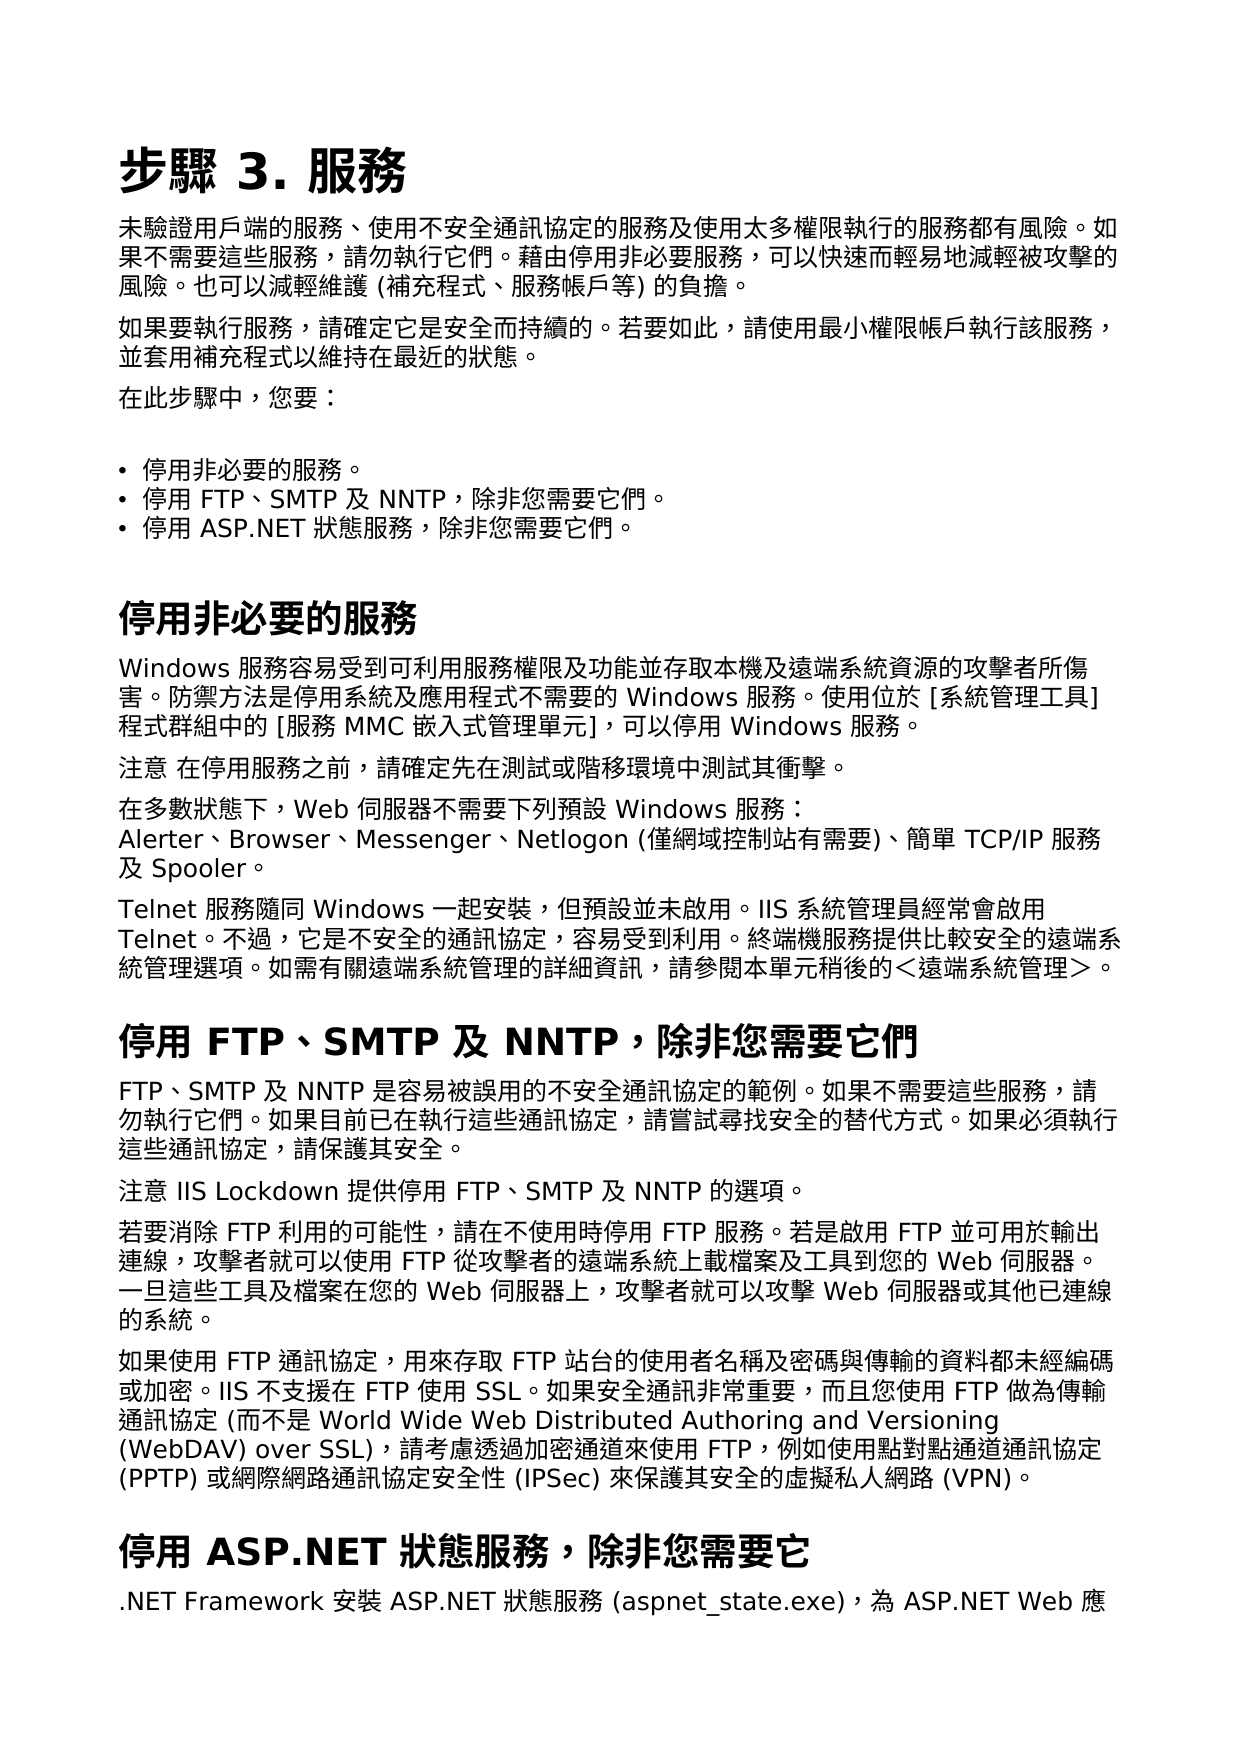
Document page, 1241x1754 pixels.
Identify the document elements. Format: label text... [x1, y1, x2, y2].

subtitle 停用 FTP、SMTP 及 NNTP，除非您需要它們 [118, 1021, 1122, 1064]
text 未驗證用戶端的服務、使用不安全通訊協定的服務及使用太多權限執行的服務都有風險。如果不需要這些服務，請勿執行它們。藉由停用非必要服務，可以快速而輕易地減輕被攻擊的風險。也可以減輕維護 (補充程式、服務帳戶等) 的負擔。 [118, 214, 1122, 301]
subtitle 停用 ASP.NET 狀態服務，除非您需要它 [118, 1531, 1122, 1574]
text Telnet 服務隨同 Windows 一起安裝，但預設並未啟用。IIS 系統管理員經常會啟用 Telnet。不過，它是不安全的通訊協定，容易受到利用。終端機服務提供比較安全的遠端系統管理選項。如需有關遠端系統管理的詳細資訊，請參閱本單元稍後的＜遠端系統管理＞。 [118, 896, 1122, 983]
list 停用非必要的服務。 [118, 456, 1122, 485]
text 注意 IIS Lockdown 提供停用 FTP、SMTP 及 NNTP 的選項。 [118, 1177, 1122, 1206]
text 若要消除 FTP 利用的可能性，請在不使用時停用 FTP 服務。若是啟用 FTP 並可用於輸出連線，攻擊者就可以使用 FTP 從攻擊者的遠端系統上載檔案及工具到您的 Web 伺服器。一旦這些工具及檔案在您的 Web 伺服器上，攻擊者就可以攻擊 Web 伺服器或其他已連線的系統。 [118, 1218, 1122, 1335]
text FTP、SMTP 及 NNTP 是容易被誤用的不安全通訊協定的範例。如果不需要這些服務，請勿執行它們。如果目前已在執行這些通訊協定，請嘗試尋找安全的替代方式。如果必須執行這些通訊協定，請保護其安全。 [118, 1077, 1122, 1164]
text Windows 服務容易受到可利用服務權限及功能並存取本機及遠端系統資源的攻擊者所傷害。防禦方法是停用系統及應用程式不需要的 Windows 服務。使用位於 [系統管理工具] 程式群組中的 [服務 MMC 嵌入式管理單元]，可以停用 Windows 服務。 [118, 654, 1122, 741]
text .NET Framework 安裝 ASP.NET 狀態服務 (aspnet_state.exe)，為 ASP.NET Web 應 [118, 1587, 1122, 1616]
text 如果使用 FTP 通訊協定，用來存取 FTP 站台的使用者名稱及密碼與傳輸的資料都未經編碼或加密。IIS 不支援在 FTP 使用 SSL。如果安全通訊非常重要，而且您使用 FTP 做為傳輸通訊協定 (而不是 World Wide Web Distributed Authoring and Versioning (WebDAV) over SSL)，請考慮透過加密通道來使用 FTP，例如使用點對點通道通訊協定 (PPTP) 或網際網路通訊協定安全性 (IPSec) 來保護其安全的虛擬私人網路 (VPN)。 [118, 1348, 1122, 1493]
text 在多數狀態下，Web 伺服器不需要下列預設 Windows 服務：Alerter、Browser、Messenger、Netlogon (僅網域控制站有需要)、簡單 TCP/IP 服務及 Spooler。 [118, 796, 1122, 883]
list 停用 ASP.NET 狀態服務，除非您需要它們。 [118, 514, 1122, 543]
text 如果要執行服務，請確定它是安全而持續的。若要如此，請使用最小權限帳戶執行該服務，並套用補充程式以維持在最近的狀態。 [118, 314, 1122, 372]
text 注意 在停用服務之前，請確定先在測試或階移環境中測試其衝擊。 [118, 754, 1122, 783]
text 在此步驟中，您要： [118, 385, 1122, 414]
list 停用 FTP、SMTP 及 NNTP，除非您需要它們。 [118, 485, 1122, 514]
subtitle 步驟 3. 服務 [118, 143, 1122, 201]
subtitle 停用非必要的服務 [118, 598, 1122, 641]
